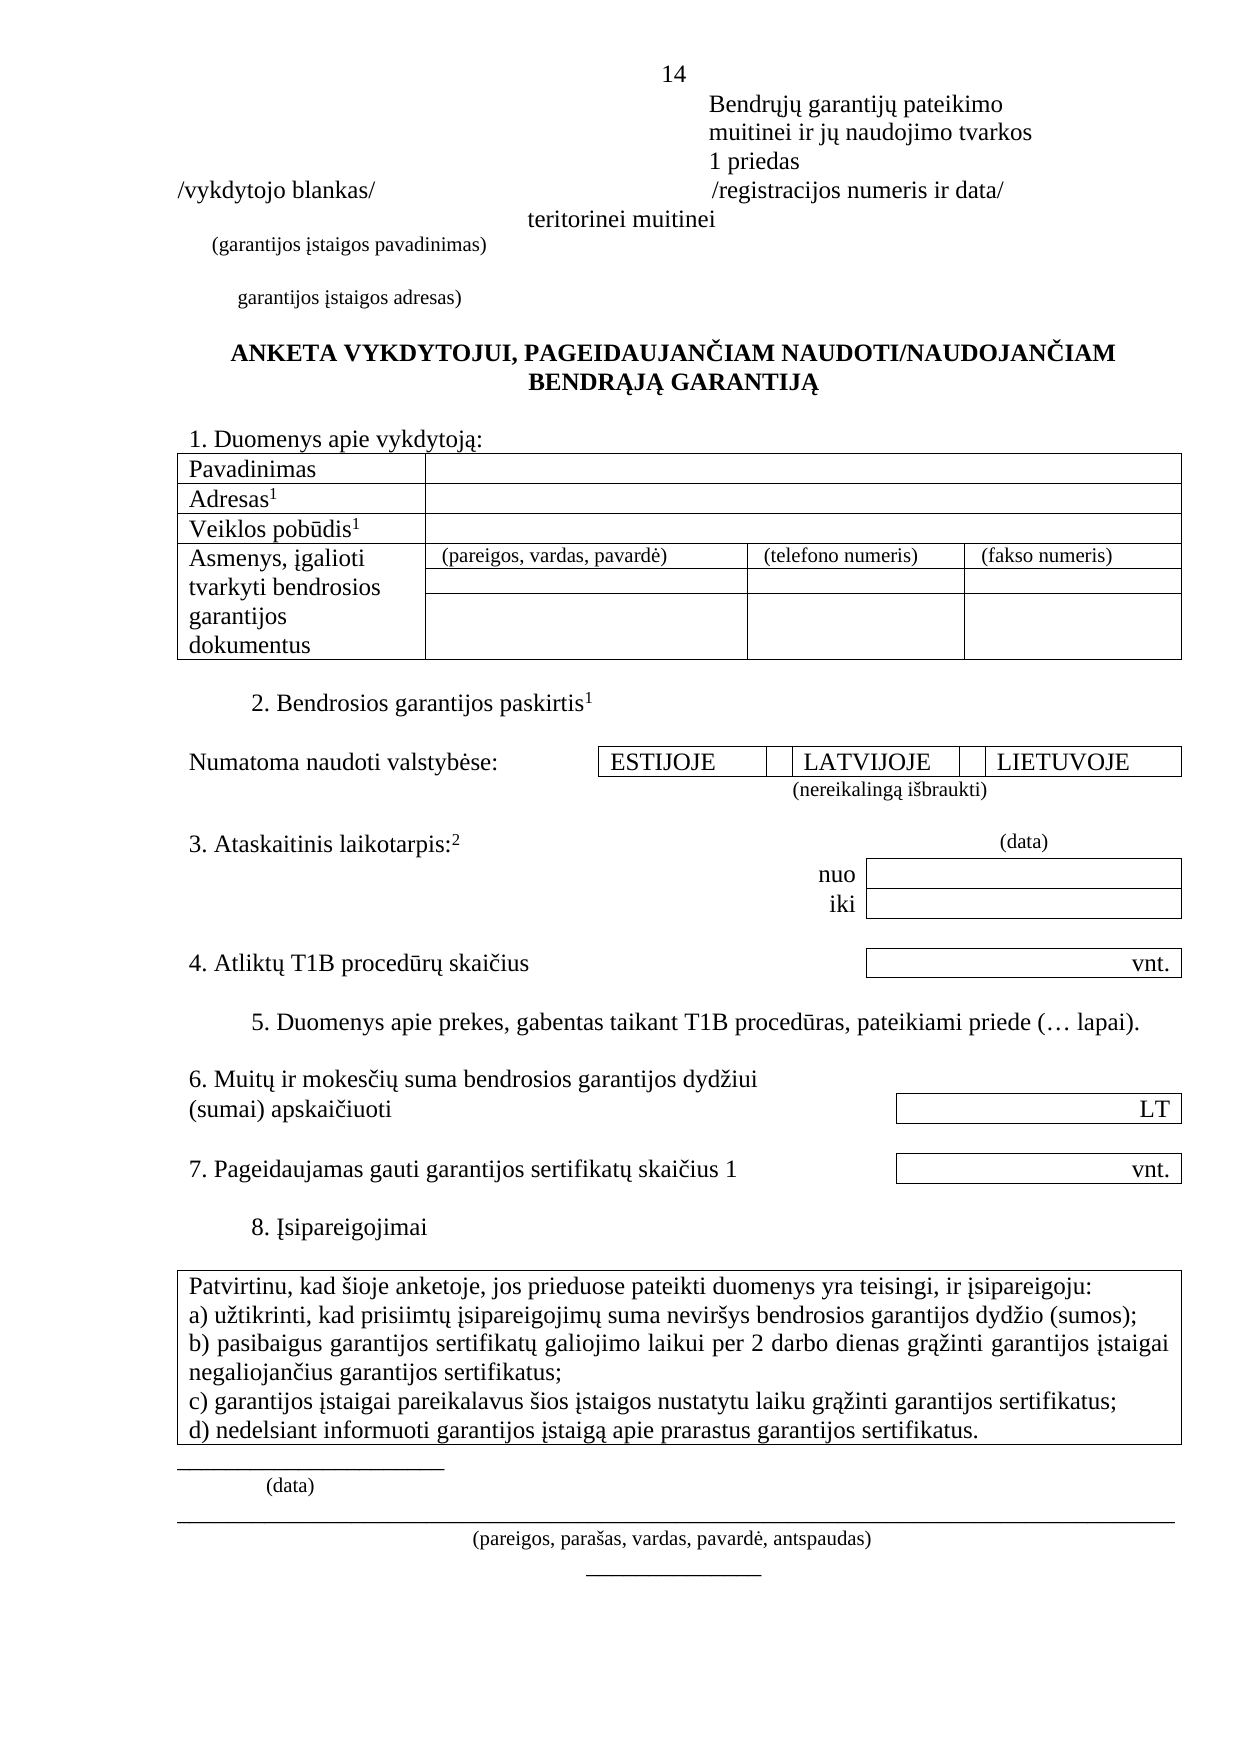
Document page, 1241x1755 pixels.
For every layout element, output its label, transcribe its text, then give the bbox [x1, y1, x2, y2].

table_header ESTIJOJE [599, 747, 766, 776]
table_cell [426, 569, 747, 593]
table_cell [426, 514, 1181, 542]
table_header 3. Ataskaitinis laikotarpis:2 [177, 829, 867, 858]
text 2. Bendrosios garantijos paskirtis1 [177, 688, 1170, 717]
table_cell Pavadinimas [178, 454, 425, 483]
table_cell LT [897, 1094, 1181, 1123]
table_header 1. Duomenys apie vykdytoją: [177, 424, 1181, 453]
text (garantijos įstaigos pavadinimas) [177, 232, 1170, 256]
table_header LATVIJOJE [793, 747, 959, 776]
table_cell [748, 569, 964, 593]
text teritorinei muitinei [177, 204, 1170, 232]
text 5. Duomenys apie prekes, gabentas taikant T1B procedūras, pateikiami priede (… lapai). [177, 1007, 1170, 1036]
table_cell [965, 569, 1181, 593]
text Bendrųjų garantijų pateikimo [709, 89, 1170, 117]
table_cell Asmenys, įgalioti tvarkyti bendrosios garantijos dokumentus [178, 544, 425, 658]
table_header (data) [867, 829, 1181, 858]
text (data) [177, 1473, 1170, 1497]
table_header 6. Muitų ir mokesčių suma bendrosios garantijos dydžiui [177, 1065, 896, 1093]
table_header vnt. [897, 1154, 1181, 1183]
table_cell (telefono numeris) [748, 544, 964, 567]
table_header vnt. [867, 949, 1181, 977]
table_cell Veiklos pobūdis1 [178, 514, 425, 542]
table_header Numatoma naudoti valstybėse: [177, 746, 598, 776]
table_cell [426, 594, 747, 658]
text ______________ [177, 1550, 1170, 1579]
text 8. Įsipareigojimai [177, 1212, 1170, 1241]
text 1 priedas [177, 146, 1170, 175]
text /vykdytojo blankas/ /registracijos numeris ir data/ [177, 175, 1170, 204]
table_header [960, 747, 985, 776]
table_cell (nereikalingą išbraukti) [599, 777, 1181, 801]
table_header [767, 747, 792, 776]
table_cell [748, 594, 964, 658]
table_header LIETUVOJE [986, 747, 1181, 776]
table_header [896, 1065, 1181, 1093]
text garantijos įstaigos adresas) [177, 285, 1170, 309]
table_header 4. Atliktų T1B procedūrų skaičius [177, 948, 866, 977]
table_cell Adresas1 [178, 484, 425, 513]
text muitinei ir jų naudojimo tvarkos [177, 117, 1170, 146]
text (pareigos, parašas, vardas, pavardė, antspaudas) [177, 1526, 1170, 1550]
table_cell [965, 594, 1181, 658]
text ANKETA VYKDYTOJUI, PAGEIDAUJANČIAM NAUDOTI/NAUDOJANČIAM BENDRĄJĄ GARANTIJĄ [177, 338, 1170, 396]
table_cell nuo [177, 858, 866, 888]
table_cell [426, 484, 1181, 513]
table_cell [177, 776, 599, 801]
table_cell (fakso numeris) [965, 544, 1181, 567]
table_header Patvirtinu, kad šioje anketoje, jos prieduose pateikti duomenys yra teisingi, ir įsipareigoju: a) užtikrinti, kad prisiimtų įsipareigojimų suma neviršys bendrosios garantijos dydžio (sumos); b) pasibaigus garantijos sertifikatų galiojimo laikui per 2 darbo dienas grąžinti garantijos įstaigai negaliojančius garantijos sertifikatus; c) garantijos įstaigai pareikalavus šios įstaigos nustatytu laiku grąžinti garantijos sertifikatus; d) nedelsiant informuoti garantijos įstaigą apie prarastus garantijos sertifikatus. [178, 1271, 1181, 1443]
table_cell [867, 889, 1181, 918]
table_header 7. Pageidaujamas gauti garantijos sertifikatų skaičius 1 [177, 1153, 896, 1183]
table_cell iki [177, 888, 866, 918]
table_cell [426, 454, 1181, 483]
table_cell (pareigos, vardas, pavardė) [426, 544, 747, 567]
table_cell [867, 859, 1181, 888]
table_cell (sumai) apskaičiuoti [177, 1093, 896, 1123]
